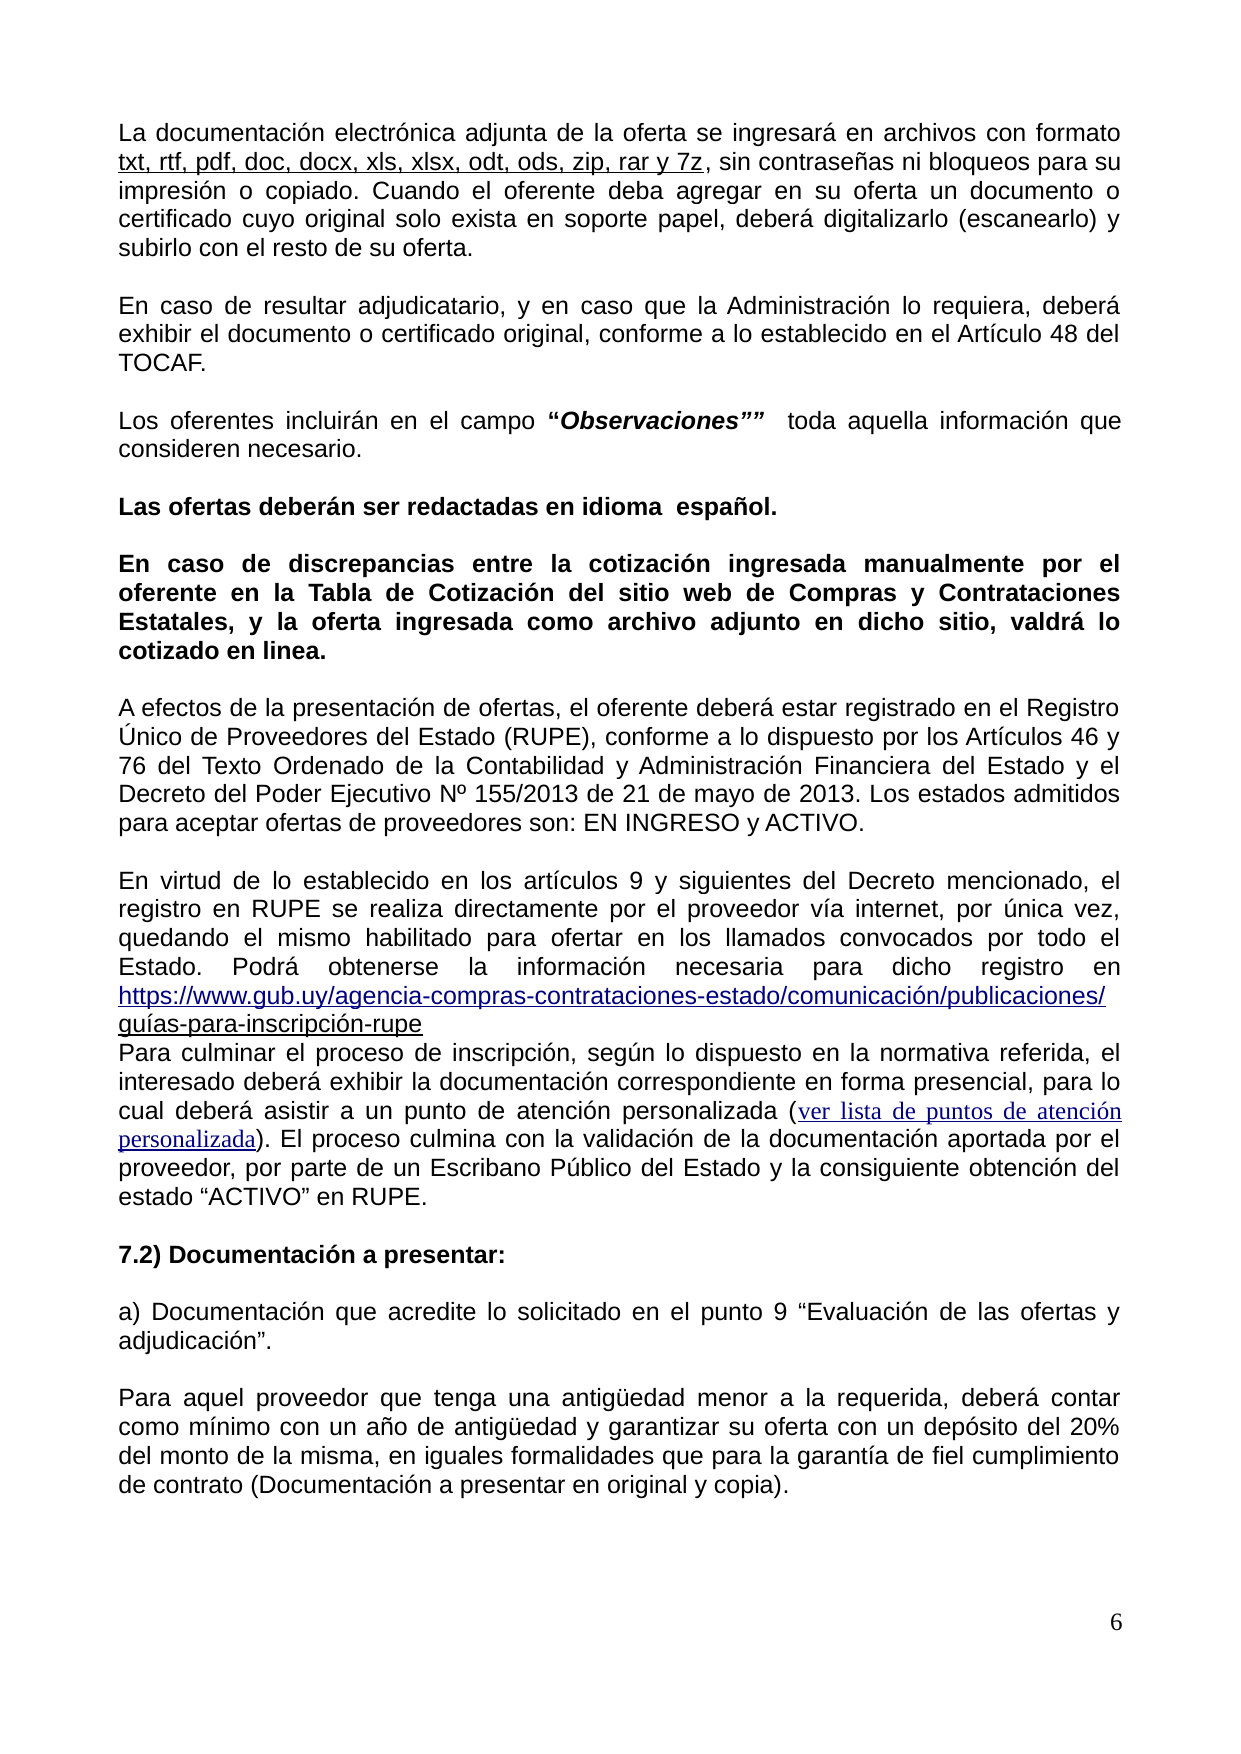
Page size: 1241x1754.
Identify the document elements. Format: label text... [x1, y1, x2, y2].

text Los oferentes incluirán en el campo “Observaciones”” toda aquella información que consideren necesario. [118, 406, 1122, 463]
text En virtud de lo establecido en los artículos 9 y siguientes del Decreto mencionado, el registro en RUPE se realiza directamente por el proveedor vía internet, por única vez, quedando el mismo habilitado para ofertar en los llamados convocados por todo el Estado. Podrá obtenerse la información necesaria para dicho registro en https://www.gub.uy/agencia-compras-contrataciones-estado/comunicación/publicaciones/guías-para-inscripción-rupe [118, 866, 1122, 1038]
text Las ofertas deberán ser redactadas en idioma español. [118, 492, 1122, 521]
text Para aquel proveedor que tenga una antigüedad menor a la requerida, deberá contar como mínimo con un año de antigüedad y garantizar su oferta con un depósito del 20% del monto de la misma, en iguales formalidades que para la garantía de fiel cumplimiento de contrato (Documentación a presentar en original y copia). [118, 1383, 1122, 1498]
text a) Documentación que acredite lo solicitado en el punto 9 “Evaluación de las ofertas y adjudicación”. [118, 1297, 1122, 1354]
text En caso de discrepancias entre la cotización ingresada manualmente por el oferente en la Tabla de Cotización del sitio web de Compras y Contrataciones Estatales, y la oferta ingresada como archivo adjunto en dicho sitio, valdrá lo cotizado en linea. [118, 549, 1122, 664]
subtitle 7.2) Documentación a presentar: [118, 1239, 1122, 1268]
text En caso de resultar adjudicatario, y en caso que la Administración lo requiera, deberá exhibir el documento o certificado original, conforme a lo establecido en el Artículo 48 del TOCAF. [118, 291, 1122, 377]
text A efectos de la presentación de ofertas, el oferente deberá estar registrado en el Registro Único de Proveedores del Estado (RUPE), conforme a lo dispuesto por los Artículos 46 y 76 del Texto Ordenado de la Contabilidad y Administración Financiera del Estado y el Decreto del Poder Ejecutivo Nº 155/2013 de 21 de mayo de 2013. Los estados admitidos para aceptar ofertas de proveedores son: EN INGRESO y ACTIVO. [118, 693, 1122, 837]
text La documentación electrónica adjunta de la oferta se ingresará en archivos con formato txt, rtf, pdf, doc, docx, xls, xlsx, odt, ods, zip, rar y 7z, sin contraseñas ni bloqueos para su impresión o copiado. Cuando el oferente deba agregar en su oferta un documento o certificado cuyo original solo exista en soporte papel, deberá digitalizarlo (escanearlo) y subirlo con el resto de su oferta. [118, 118, 1122, 262]
text Para culminar el proceso de inscripción, según lo dispuesto en la normativa referida, el interesado deberá exhibir la documentación correspondiente en forma presencial, para lo cual deberá asistir a un punto de atención personalizada (ver lista de puntos de atención personalizada). El proceso culmina con la validación de la documentación aportada por el proveedor, por parte de un Escribano Público del Estado y la consiguiente obtención del estado “ACTIVO” en RUPE. [118, 1038, 1122, 1211]
